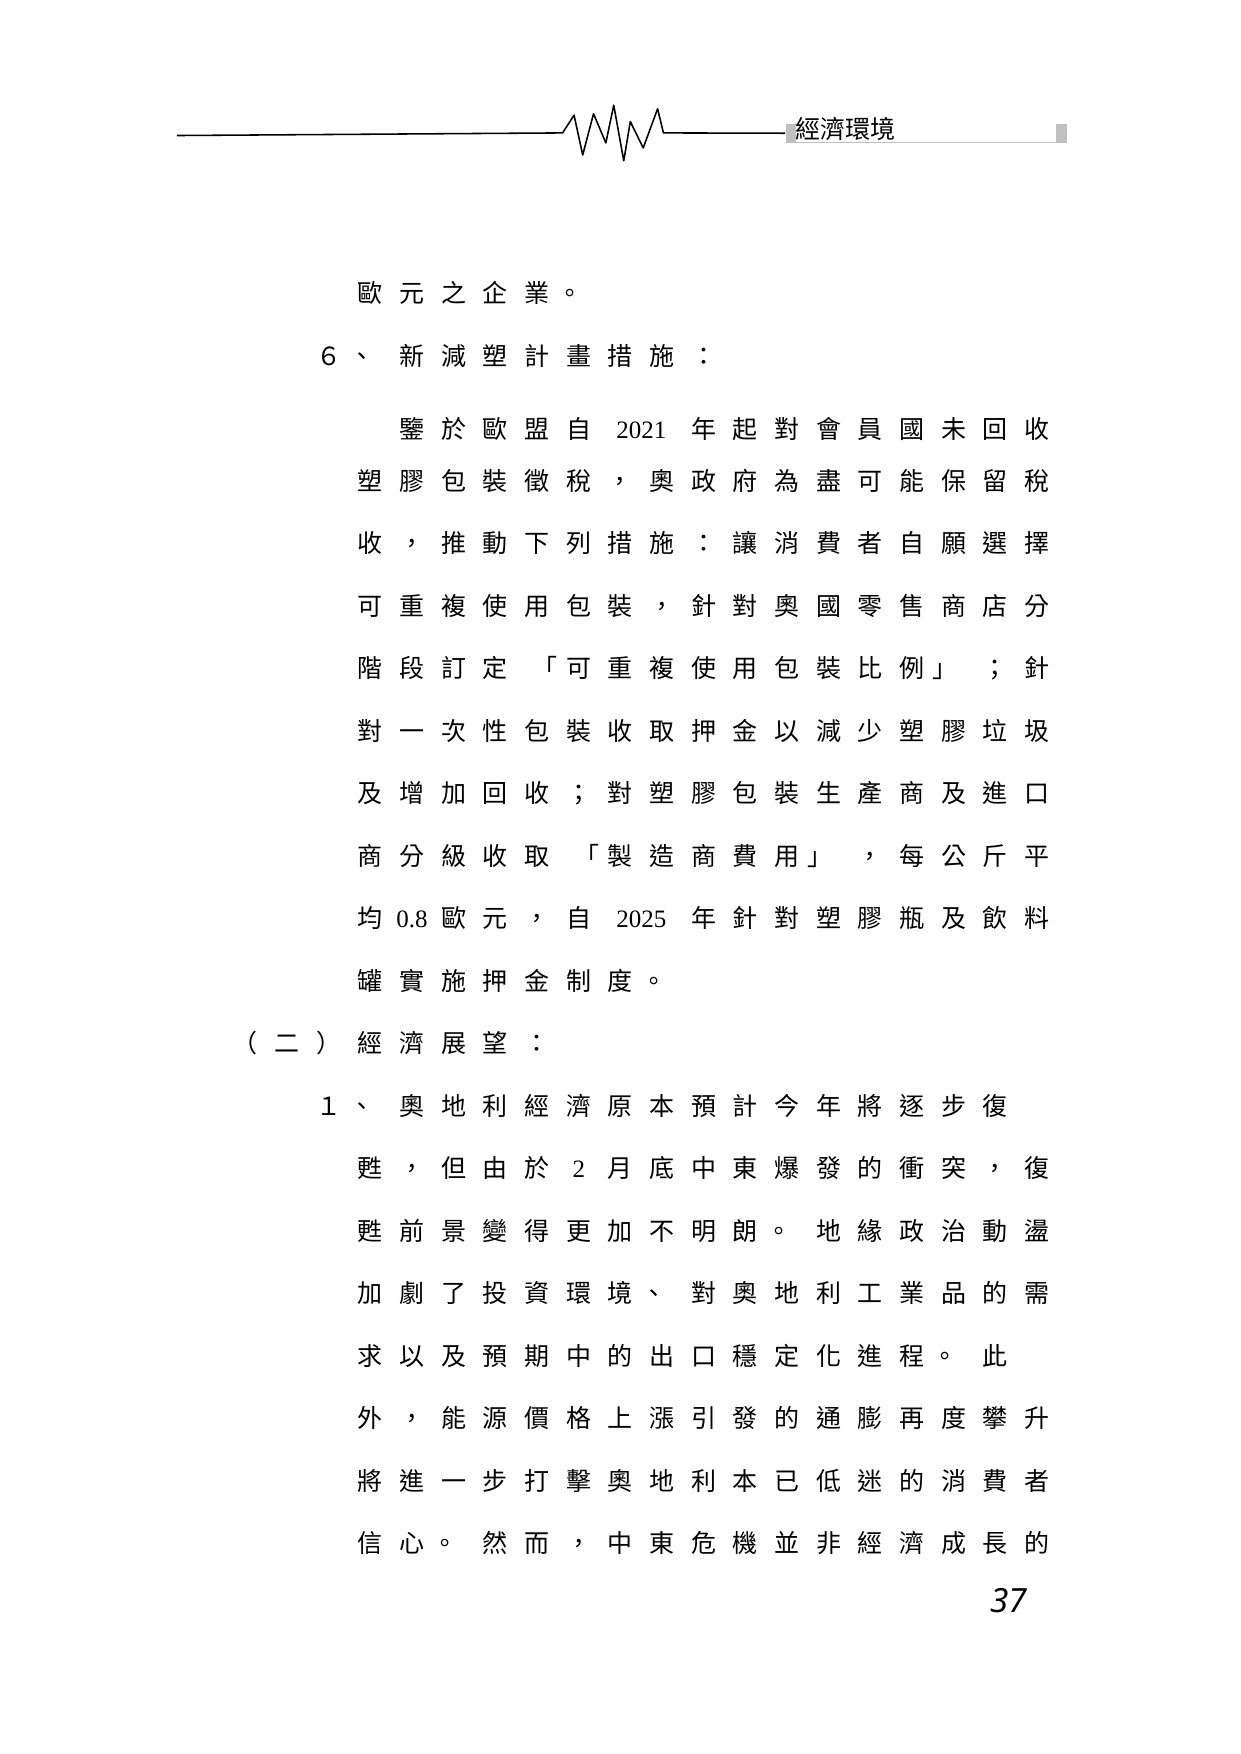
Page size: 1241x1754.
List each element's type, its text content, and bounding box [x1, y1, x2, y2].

text ６、新減塑計畫措施： [281, 313, 1058, 375]
text （二）經濟展望： [207, 1000, 1058, 1063]
text 鑒於歐盟自2021年起對會員國未回收塑膠包裝徵稅，奧政府為盡可能保留稅收，推動下列措施：讓消費者自願選擇可重複使用包裝，針對奧國零售商店分階段訂定「可重複使用包裝比例」；針對一次性包裝收取押金以減少塑膠垃圾及增加回收；對塑膠包裝生產商及進口商分級收取「製造商費用」，每公斤平均0.8歐元，自2025年針對塑膠瓶及飲料罐實施押金制度。 [330, 375, 1058, 1000]
text １、奧地利經濟原本預計今年將逐步復甦，但由於2月底中東爆發的衝突，復甦前景變得更加不明朗。地緣政治動盪加劇了投資環境、對奧地利工業品的需求以及預期中的出口穩定化進程。此外，能源價格上漲引發的通膨再度攀升將進一步打擊奧地利本已低迷的消費者信心。然而，中東危機並非經濟成長的 [281, 1063, 1058, 1563]
text 歐元之企業。 [330, 250, 1058, 313]
